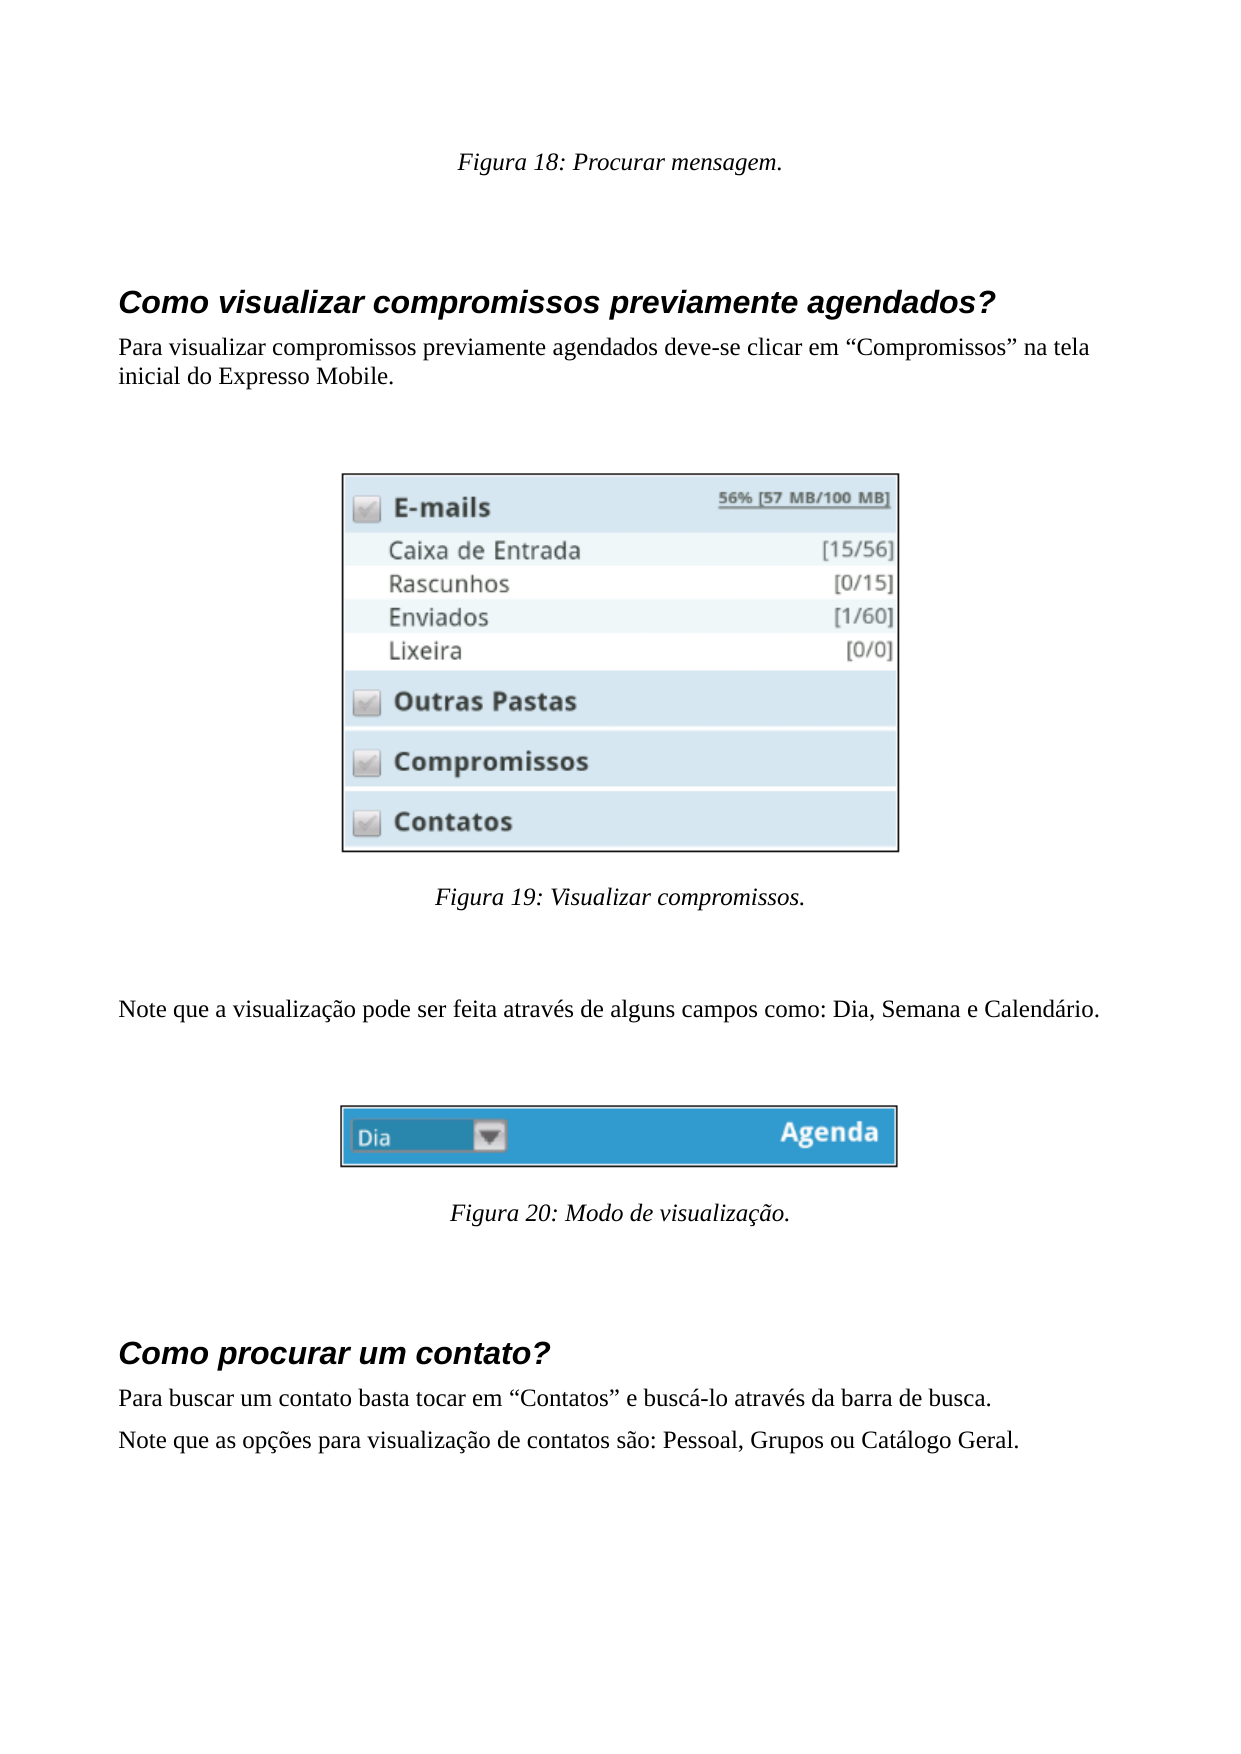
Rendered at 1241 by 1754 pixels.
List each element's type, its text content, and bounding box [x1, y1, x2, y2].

text Note que as opções para visualização de contatos são: Pessoal, Grupos ou Catálogo Geral. [118, 1425, 1122, 1453]
text Para buscar um contato basta tocar em “Contatos” e buscá-lo através da barra de busca. [118, 1383, 1122, 1412]
text Note que a visualização pode ser feita através de alguns campos como: Dia, Semana e Calendário. [118, 994, 1122, 1022]
text Figura 19: Visualizar compromissos. [118, 472, 1122, 911]
picture [339, 1105, 901, 1169]
subtitle Como procurar um contato? [118, 1334, 1122, 1371]
picture [339, 472, 901, 854]
text Figura 18: Procurar mensagem. [118, 118, 1122, 176]
text Para visualizar compromissos previamente agendados deve-se clicar em “Compromissos” na tela inicial do Expresso Mobile. [118, 332, 1122, 390]
text Figura 20: Modo de visualização. [118, 1105, 1122, 1227]
subtitle Como visualizar compromissos previamente agendados? [118, 283, 1122, 320]
